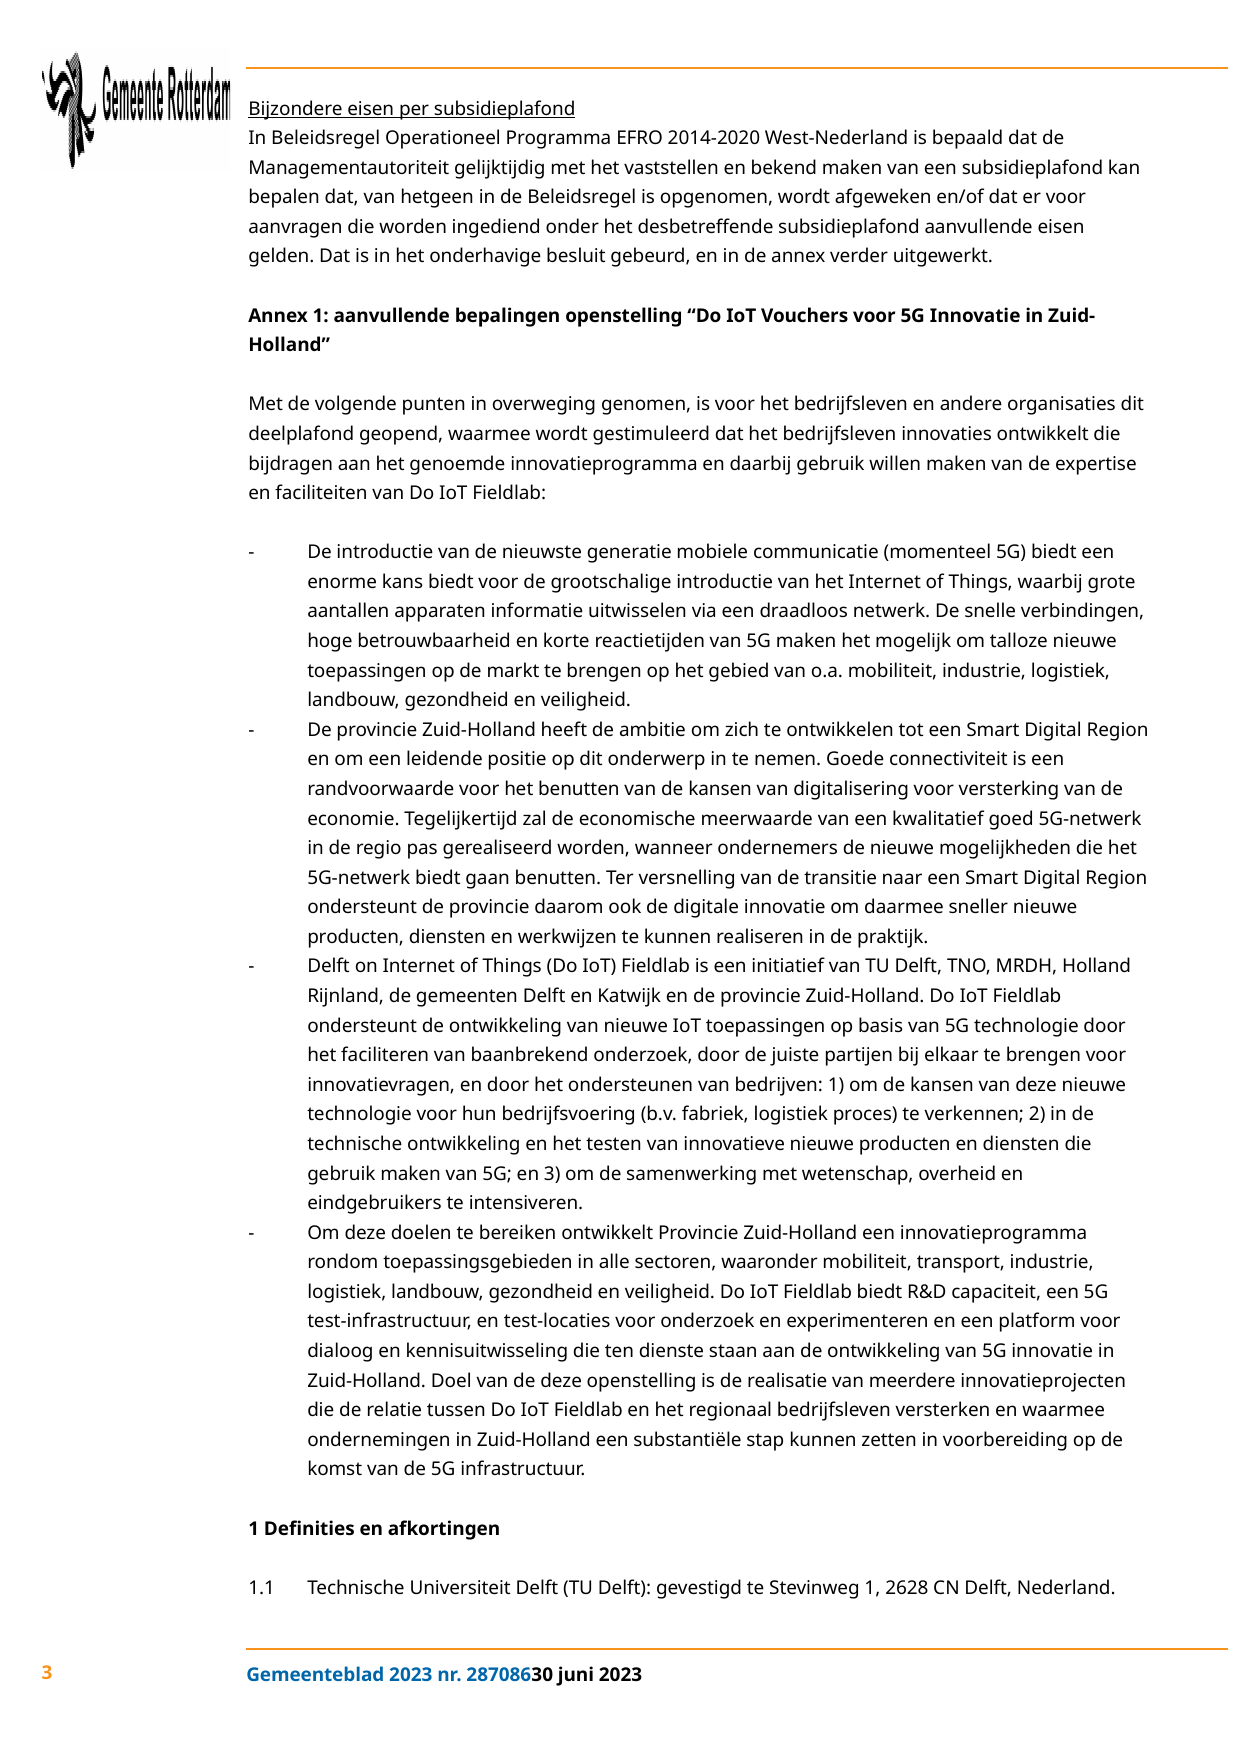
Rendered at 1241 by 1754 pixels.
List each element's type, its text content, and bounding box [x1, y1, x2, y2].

text 1 Definities en afkortingen [248, 1515, 1152, 1541]
picture [41, 47, 231, 172]
list Technische Universiteit Delft (TU Delft): gevestigd te Stevinweg 1, 2628 CN Delft, Nederland. [248, 1574, 1152, 1600]
text Bijzondere eisen per subsidieplafond [248, 95, 1152, 121]
text Annex 1: aanvullende bepalingen openstelling “Do IoT Vouchers voor 5G Innovatie in Zuid-Holland” [248, 302, 1152, 357]
list Delft on Internet of Things (Do IoT) Fieldlab is een initiatief van TU Delft, TNO, MRDH, Holland Rijnland, de gemeenten Delft en Katwijk en de provincie Zuid-Holland. Do IoT Fieldlab ondersteunt de ontwikkeling van nieuwe IoT toepassingen op basis van 5G technologie door het faciliteren van baanbrekend onderzoek, door de juiste partijen bij elkaar te brengen voor innovatievragen, en door het ondersteunen van bedrijven: 1) om de kansen van deze nieuwe technologie voor hun bedrijfsvoering (b.v. fabriek, logistiek proces) te verkennen; 2) in de technische ontwikkeling en het testen van innovatieve nieuwe producten en diensten die gebruik maken van 5G; en 3) om de samenwerking met wetenschap, overheid en eindgebruikers te intensiveren. [248, 953, 1152, 1215]
list Om deze doelen te bereiken ontwikkelt Provincie Zuid-Holland een innovatieprogramma rondom toepassingsgebieden in alle sectoren, waaronder mobiliteit, transport, industrie, logistiek, landbouw, gezondheid en veiligheid. Do IoT Fieldlab biedt R&D capaciteit, een 5G test-infrastructuur, en test-locaties voor onderzoek en experimenteren en een platform voor dialoog en kennisuitwisseling die ten dienste staan aan de ontwikkeling van 5G innovatie in Zuid-Holland. Doel van de deze openstelling is de realisatie van meerdere innovatieprojecten die de relatie tussen Do IoT Fieldlab en het regionaal bedrijfsleven versterken en waarmee ondernemingen in Zuid-Holland een substantiële stap kunnen zetten in voorbereiding op de komst van de 5G infrastructuur. [248, 1219, 1152, 1481]
list De provincie Zuid-Holland heeft de ambitie om zich te ontwikkelen tot een Smart Digital Region en om een leidende positie op dit onderwerp in te nemen. Goede connectiviteit is een randvoorwaarde voor het benutten van de kansen van digitalisering voor versterking van de economie. Tegelijkertijd zal de economische meerwaarde van een kwalitatief goed 5G-netwerk in de regio pas gerealiseerd worden, wanneer ondernemers de nieuwe mogelijkheden die het 5G-netwerk biedt gaan benutten. Ter versnelling van de transitie naar een Smart Digital Region ondersteunt de provincie daarom ook de digitale innovatie om daarmee sneller nieuwe producten, diensten en werkwijzen te kunnen realiseren in de praktijk. [248, 716, 1152, 949]
text In Beleidsregel Operationeel Programma EFRO 2014-2020 West-Nederland is bepaald dat de Managementautoriteit gelijktijdig met het vaststellen en bekend maken van een subsidieplafond kan bepalen dat, van hetgeen in de Beleidsregel is opgenomen, wordt afgeweken en/of dat er voor aanvragen die worden ingediend onder het desbetreffende subsidieplafond aanvullende eisen gelden. Dat is in het onderhavige besluit gebeurd, en in de annex verder uitgewerkt. [248, 124, 1152, 268]
list De introductie van de nieuwste generatie mobiele communicatie (momenteel 5G) biedt een enorme kans biedt voor de grootschalige introductie van het Internet of Things, waarbij grote aantallen apparaten informatie uitwisselen via een draadloos netwerk. De snelle verbindingen, hoge betrouwbaarheid en korte reactietijden van 5G maken het mogelijk om talloze nieuwe toepassingen op de markt te brengen op het gebied van o.a. mobiliteit, industrie, logistiek, landbouw, gezondheid en veiligheid. [248, 538, 1152, 712]
text Met de volgende punten in overweging genomen, is voor het bedrijfsleven en andere organisaties dit deelplafond geopend, waarmee wordt gestimuleerd dat het bedrijfsleven innovaties ontwikkelt die bijdragen aan het genoemde innovatieprogramma en daarbij gebruik willen maken van de expertise en faciliteiten van Do IoT Fieldlab: [248, 391, 1152, 505]
